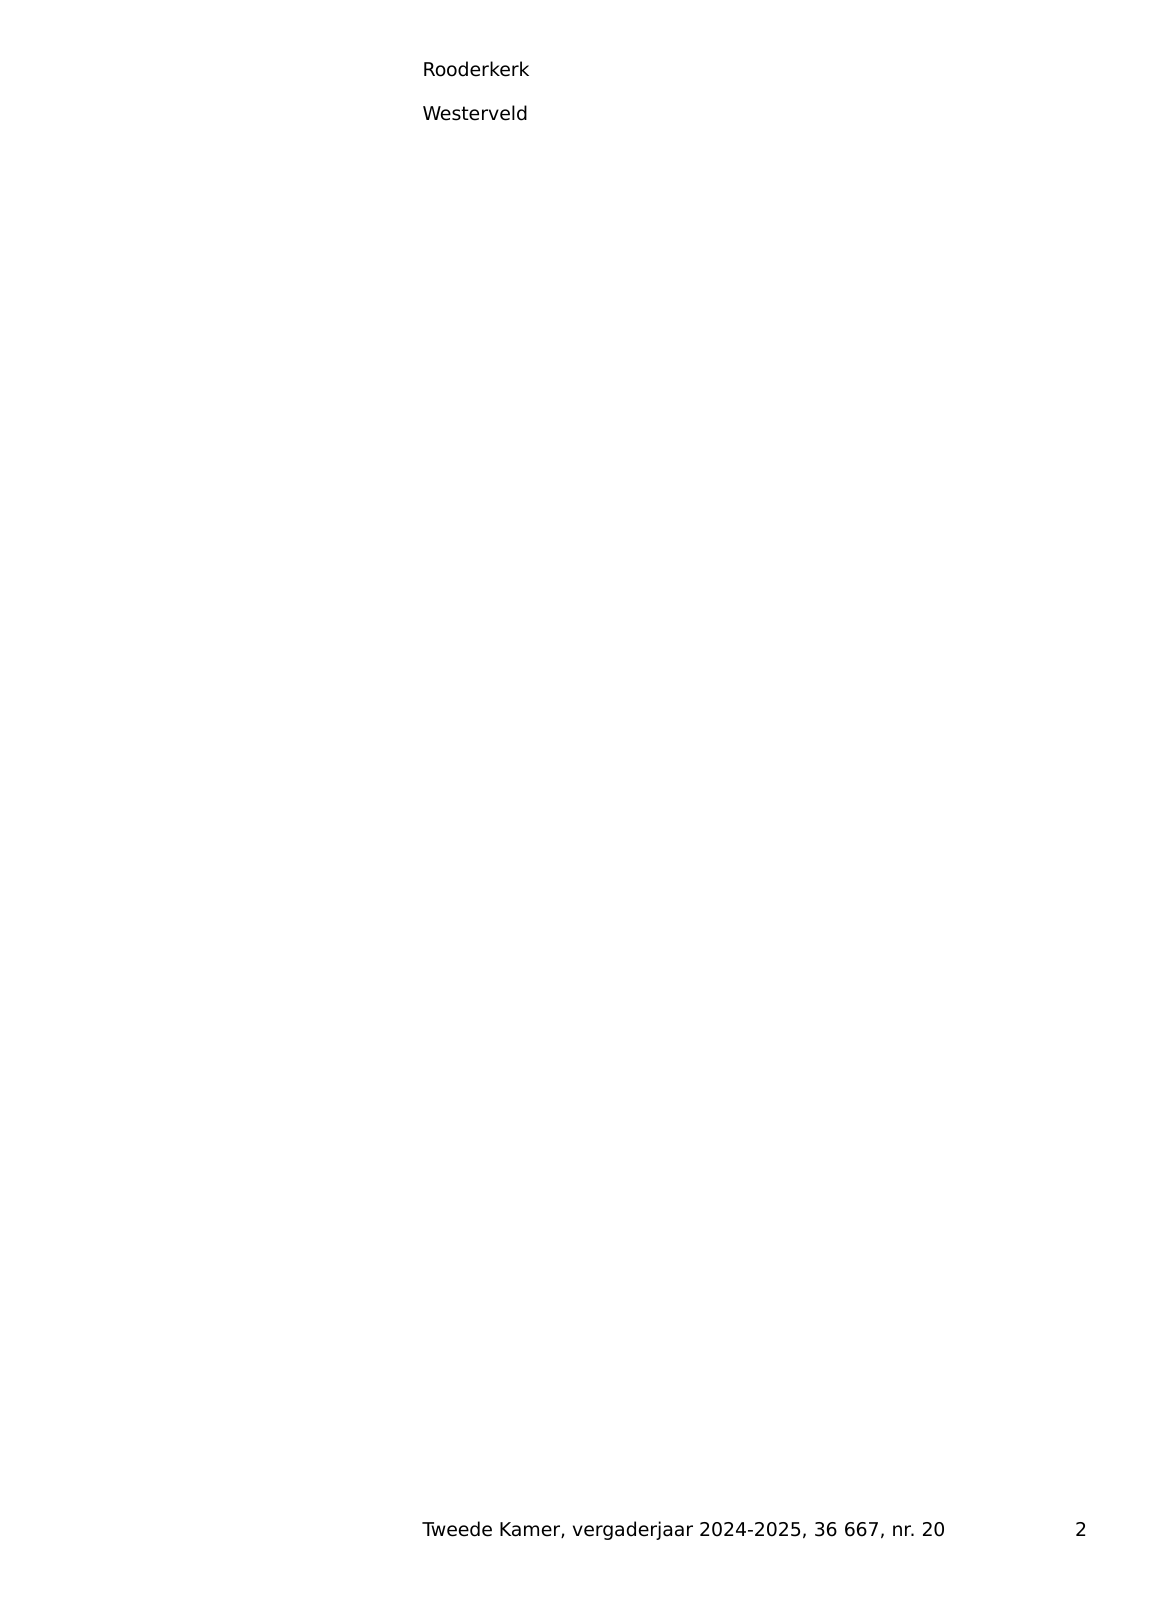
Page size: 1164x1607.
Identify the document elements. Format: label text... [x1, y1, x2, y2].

text Rooderkerk Westerveld [422, 59, 1087, 125]
